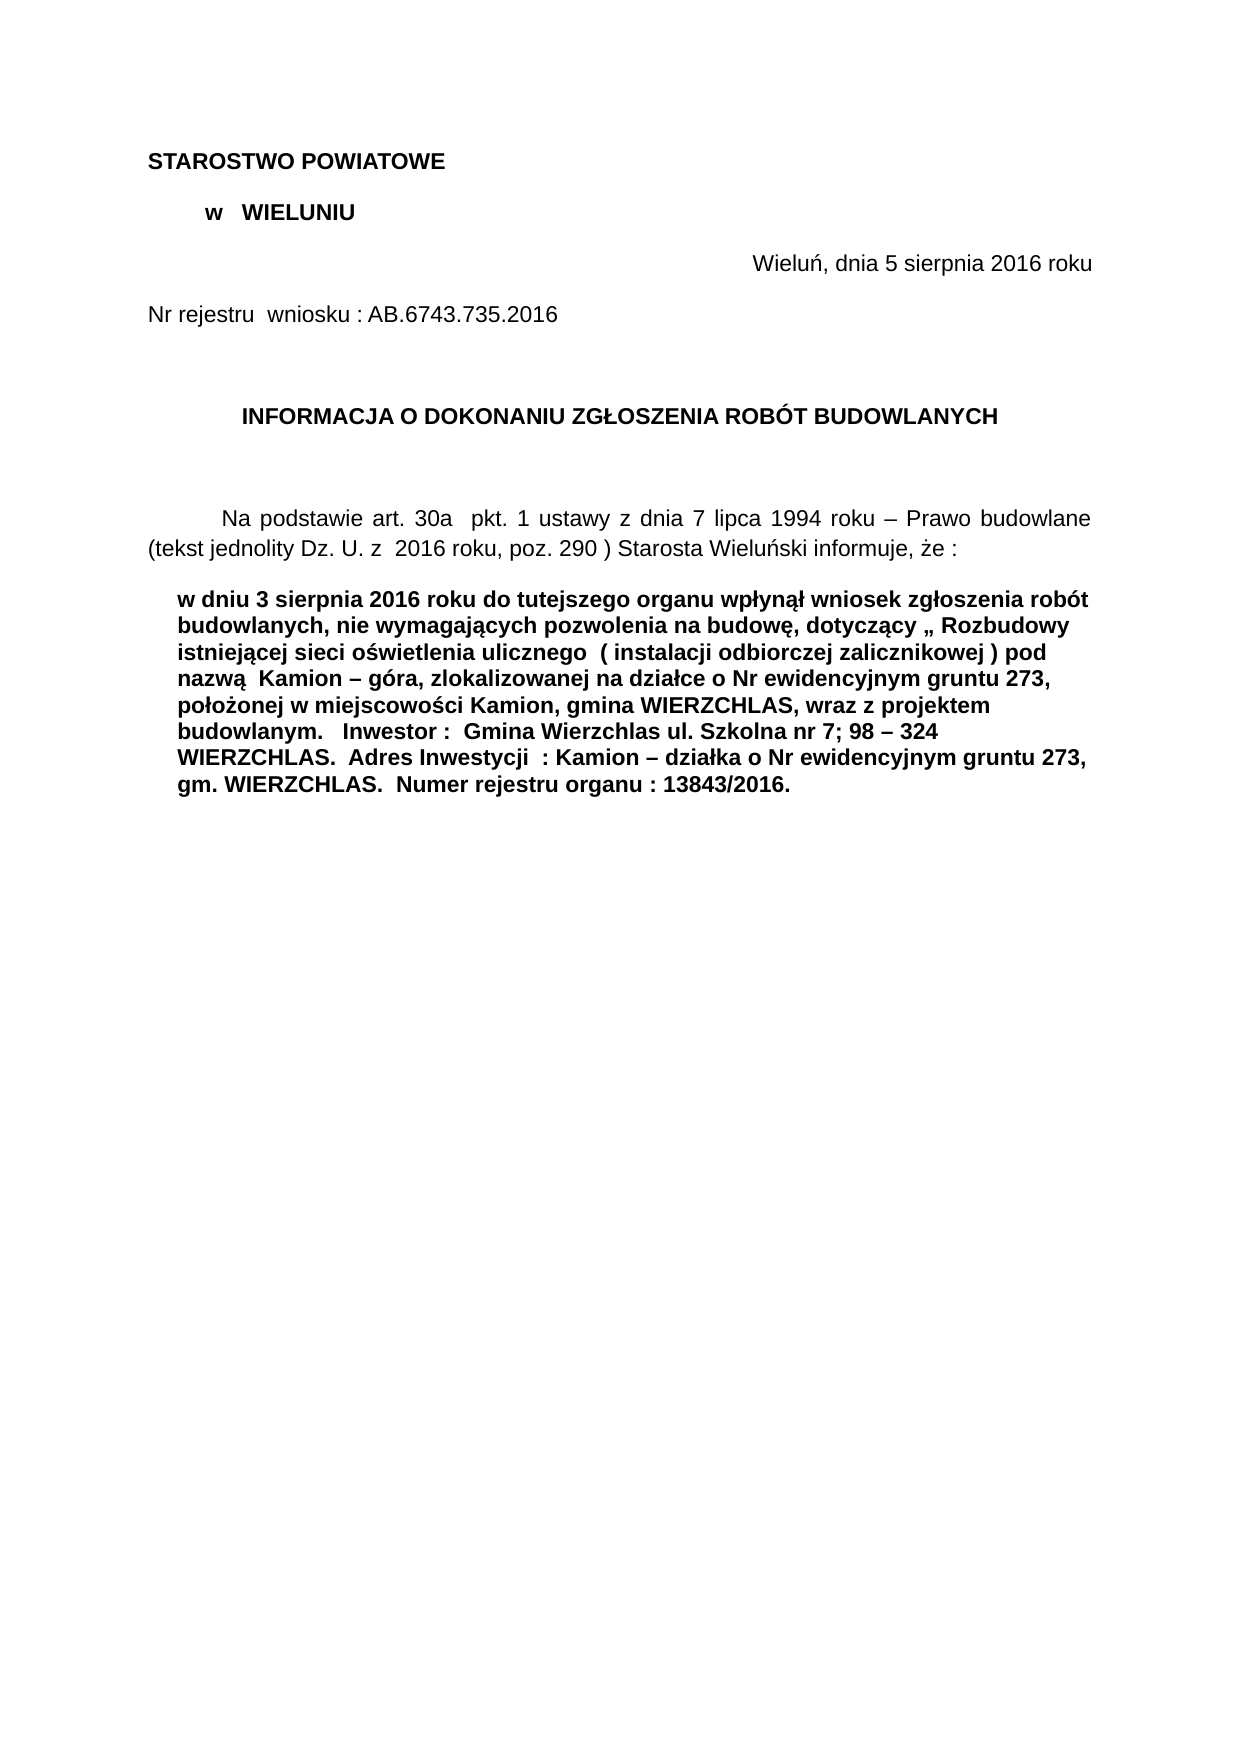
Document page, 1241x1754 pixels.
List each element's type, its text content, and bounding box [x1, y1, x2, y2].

text INFORMACJA O DOKONANIU ZGŁOSZENIA ROBÓT BUDOWLANYCH [148, 403, 1092, 429]
text w WIELUNIU [148, 199, 1092, 225]
text Nr rejestru wniosku : AB.6743.735.2016 [148, 301, 1092, 327]
text w dniu 3 sierpnia 2016 roku do tutejszego organu wpłynął wniosek zgłoszenia robót budowlanych, nie wymagających pozwolenia na budowę, dotyczący „ Rozbudowy istniejącej sieci oświetlenia ulicznego ( instalacji odbiorczej zalicznikowej ) pod nazwą Kamion – góra, zlokalizowanej na działce o Nr ewidencyjnym gruntu 273, położonej w miejscowości Kamion, gmina WIERZCHLAS, wraz z projektem budowlanym. Inwestor : Gmina Wierzchlas ul. Szkolna nr 7; 98 – 324 WIERZCHLAS. Adres Inwestycji : Kamion – działka o Nr ewidencyjnym gruntu 273, gm. WIERZCHLAS. Numer rejestru organu : 13843/2016. [177, 586, 1092, 797]
text Wieluń, dnia 5 sierpnia 2016 roku [148, 250, 1092, 276]
text Na podstawie art. 30a pkt. 1 ustawy z dnia 7 lipca 1994 roku – Prawo budowlane (tekst jednolity Dz. U. z 2016 roku, poz. 290 ) Starosta Wieluński informuje, że : [148, 505, 1092, 561]
text STAROSTWO POWIATOWE [148, 148, 1092, 174]
